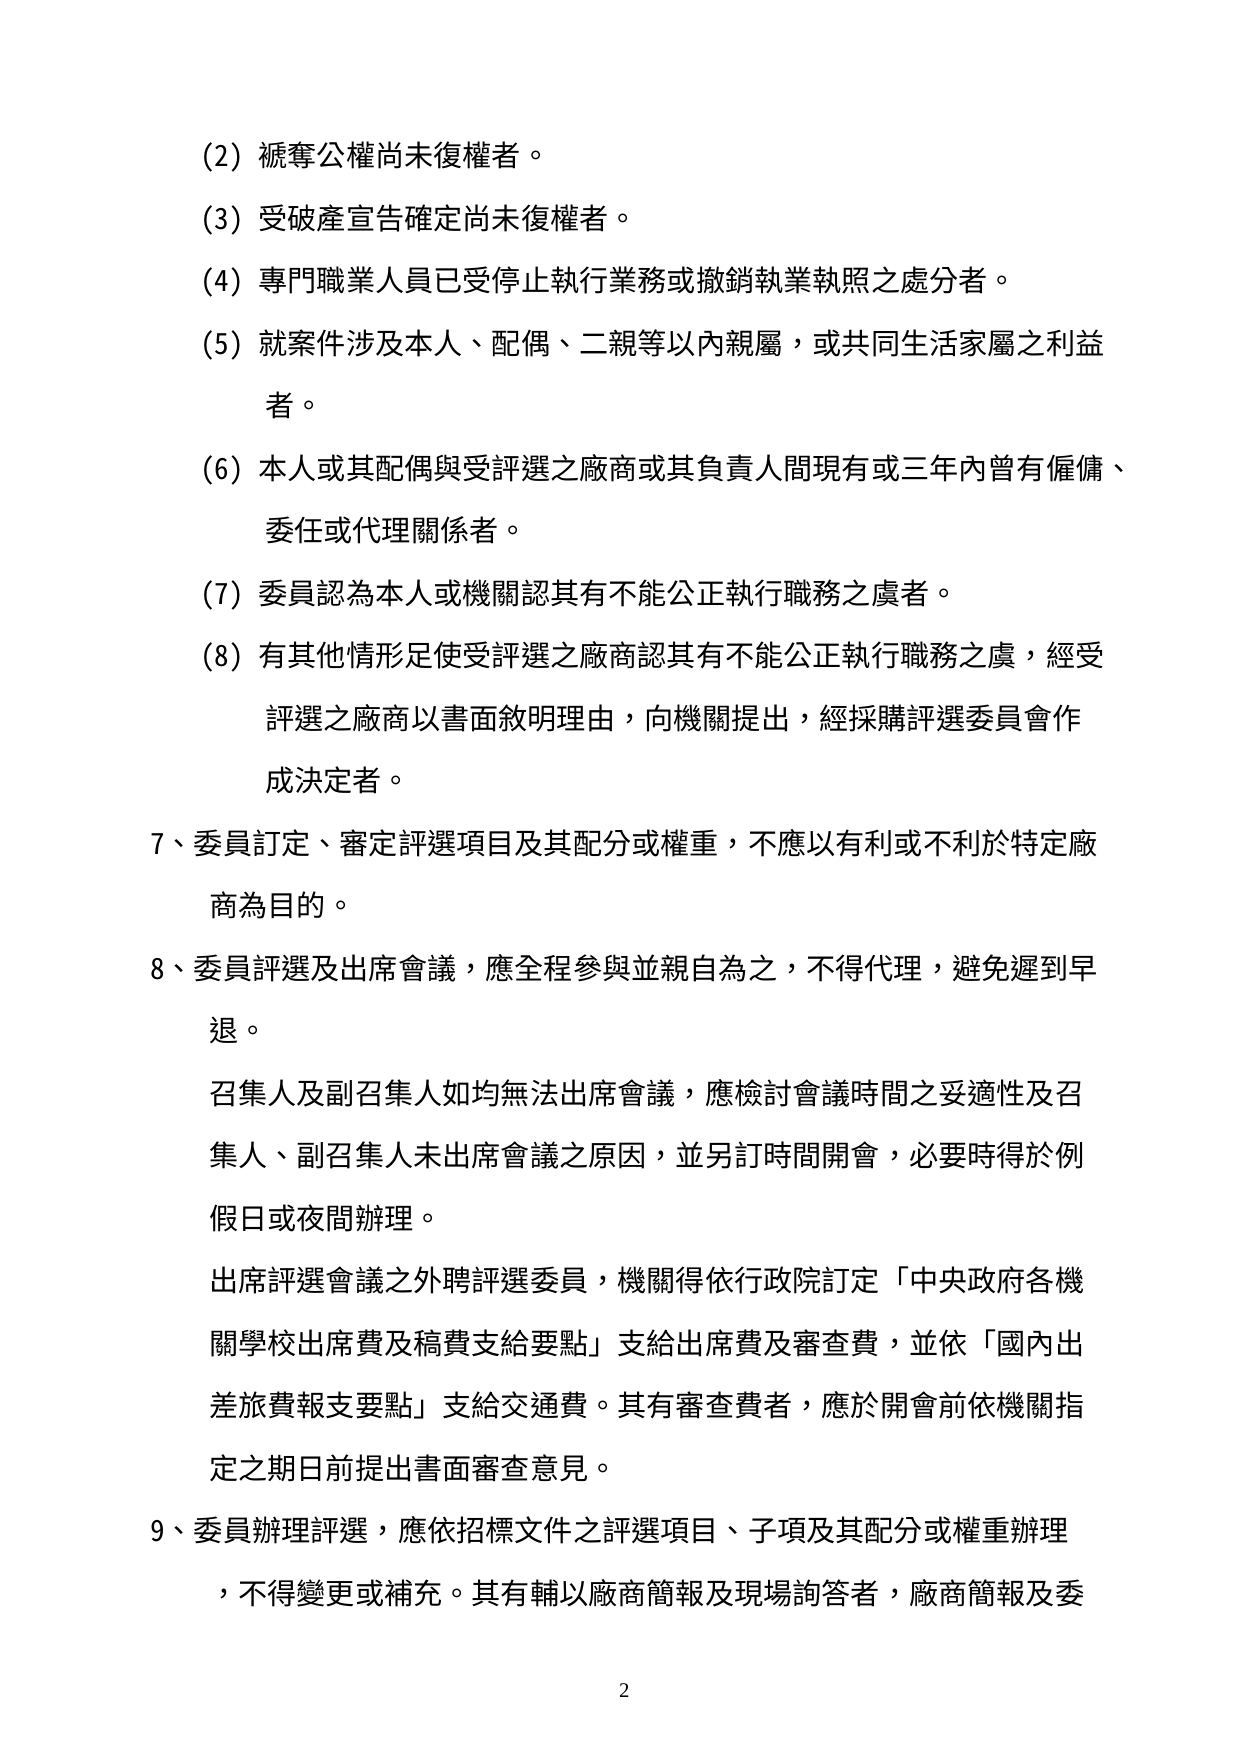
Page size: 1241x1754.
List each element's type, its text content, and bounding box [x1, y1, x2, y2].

list 委員評選及出席會議，應全程參與並親自為之，不得代理，避免遲到早退。 [150, 925, 1109, 1050]
list 有其他情形足使受評選之廠商認其有不能公正執行職務之虞，經受評選之廠商以書面敘明理由，向機關提出，經採購評選委員會作成決定者。 [200, 612, 1109, 800]
list 褫奪公權尚未復權者。 [200, 112, 1109, 175]
text 出席評選會議之外聘評選委員，機關得依行政院訂定「中央政府各機關學校出席費及稿費支給要點」支給出席費及審查費，並依「國內出差旅費報支要點」支給交通費。其有審查費者，應於開會前依機關指定之期日前提出書面審查意見。 [209, 1237, 1109, 1487]
list 本人或其配偶與受評選之廠商或其負責人間現有或三年內曾有僱傭、委任或代理關係者。 [200, 425, 1109, 550]
text ，不得變更或補充。其有輔以廠商簡報及現場詢答者，廠商簡報及委 [209, 1550, 1109, 1612]
text 召集人及副召集人如均無法出席會議，應檢討會議時間之妥適性及召 集人、副召集人未出席會議之原因，並另訂時間開會，必要時得於例假日或夜間辦理。 [209, 1050, 1109, 1237]
list 委員訂定、審定評選項目及其配分或權重，不應以有利或不利於特定廠商為目的。 [150, 800, 1109, 925]
list 委員辦理評選，應依招標文件之評選項目、子項及其配分或權重辦理 [150, 1487, 1109, 1550]
list 委員認為本人或機關認其有不能公正執行職務之虞者。 [200, 550, 1109, 612]
list 就案件涉及本人、配偶、二親等以內親屬，或共同生活家屬之利益者。 [200, 300, 1109, 425]
list 專門職業人員已受停止執行業務或撤銷執業執照之處分者。 [200, 237, 1109, 300]
list 受破產宣告確定尚未復權者。 [200, 175, 1109, 237]
